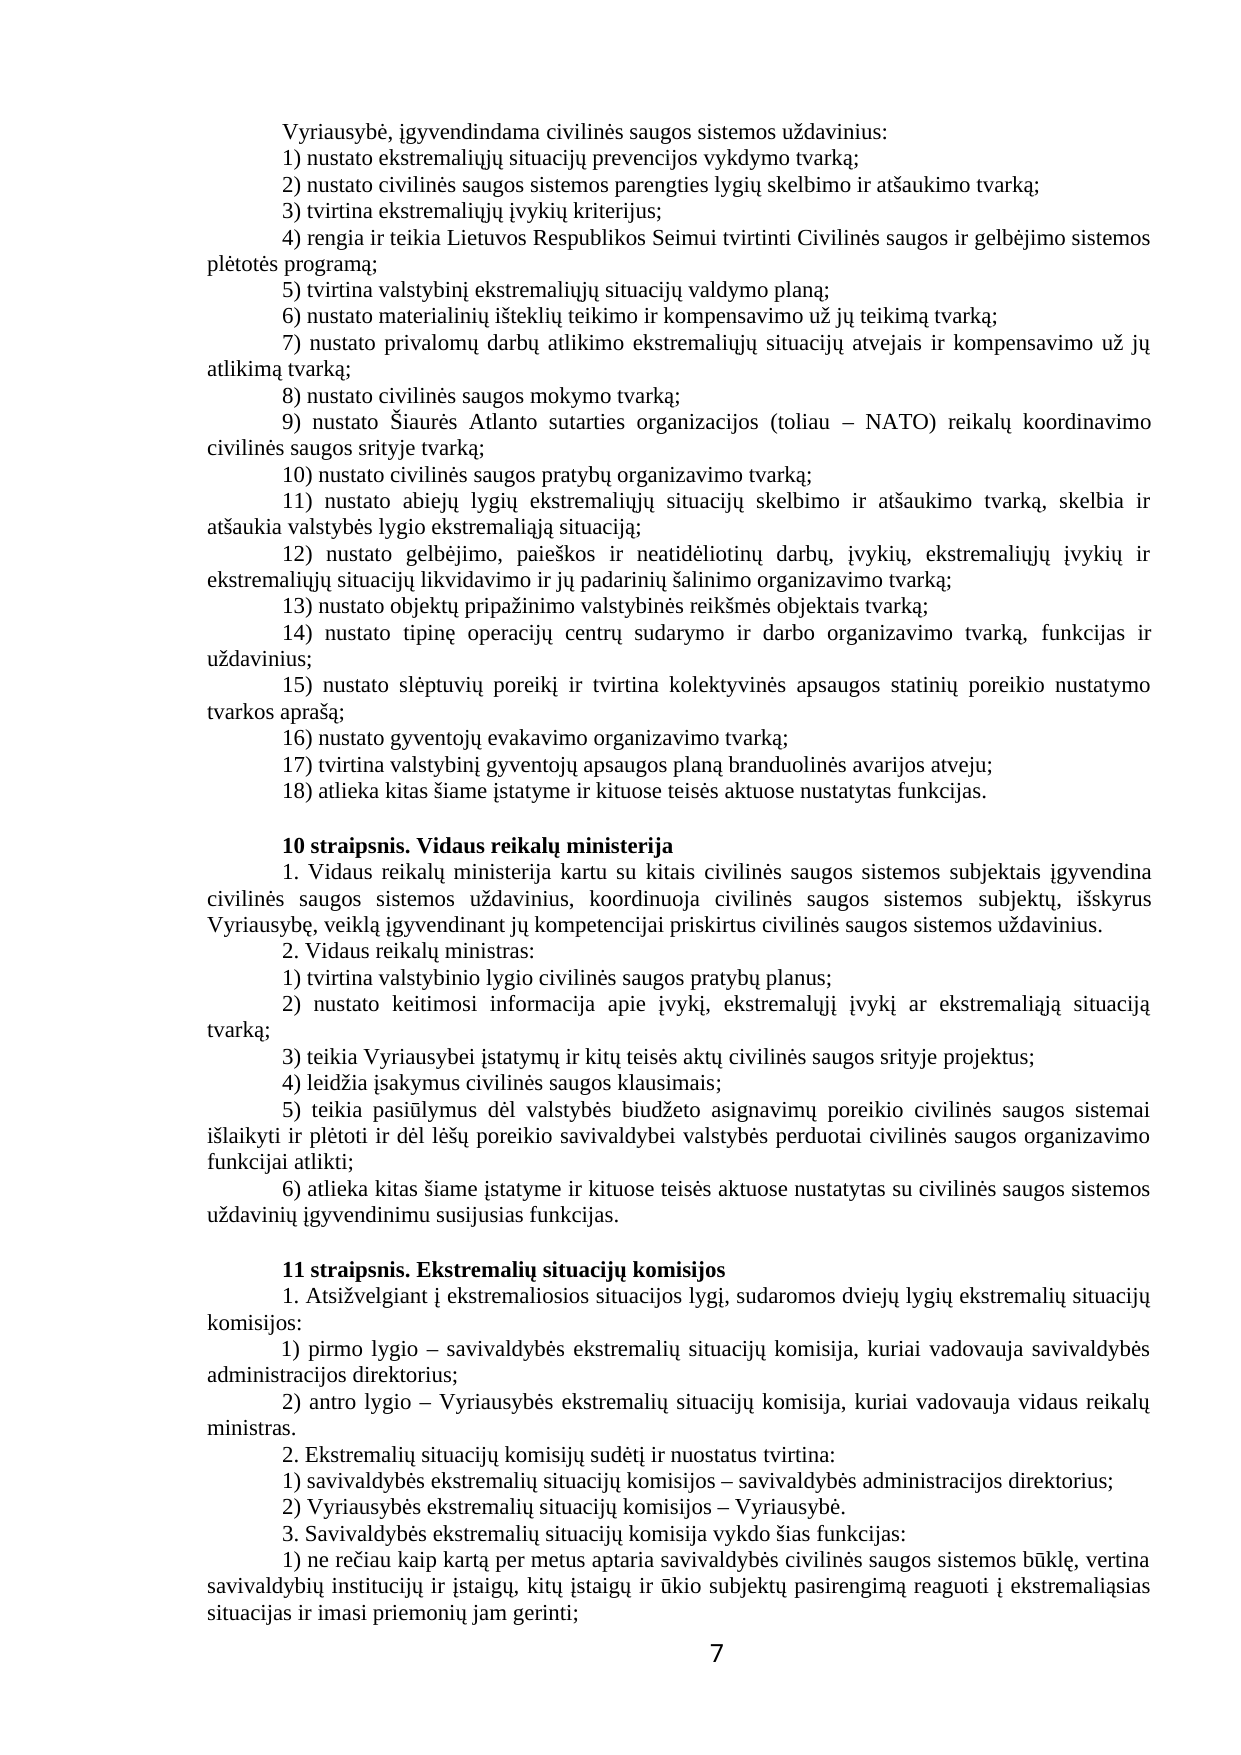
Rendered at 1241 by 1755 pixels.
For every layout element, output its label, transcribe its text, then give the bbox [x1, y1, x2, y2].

text 18) atlieka kitas šiame įstatyme ir kituose teisės aktuose nustatytas funkcijas. [207, 777, 1152, 803]
text 4) rengia ir teikia Lietuvos Respublikos Seimui tvirtinti Civilinės saugos ir gelbėjimo sistemos plėtotės programą; [207, 223, 1152, 276]
text 12) nustato gelbėjimo, paieškos ir neatidėliotinų darbų, įvykių, ekstremaliųjų įvykių ir ekstremaliųjų situacijų likvidavimo ir jų padarinių šalinimo organizavimo tvarką; [207, 540, 1152, 592]
text 13) nustato objektų pripažinimo valstybinės reikšmės objektais tvarką; [207, 592, 1152, 619]
text 4) leidžia įsakymus civilinės saugos klausimais; [207, 1069, 1152, 1096]
text 1) savivaldybės ekstremalių situacijų komisijos – savivaldybės administracijos direktorius; [207, 1467, 1152, 1493]
text 9) nustato Šiaurės Atlanto sutarties organizacijos (toliau – NATO) reikalų koordinavimo civilinės saugos srityje tvarką; [207, 408, 1152, 461]
text 7) nustato privalomų darbų atlikimo ekstremaliųjų situacijų atvejais ir kompensavimo už jų atlikimą tvarką; [207, 329, 1152, 382]
text 3. Savivaldybės ekstremalių situacijų komisija vykdo šias funkcijas: [207, 1520, 1152, 1546]
text 15) nustato slėptuvių poreikį ir tvirtina kolektyvinės apsaugos statinių poreikio nustatymo tvarkos aprašą; [207, 672, 1152, 724]
text 10) nustato civilinės saugos pratybų organizavimo tvarką; [207, 461, 1152, 487]
text 3) teikia Vyriausybei įstatymų ir kitų teisės aktų civilinės saugos srityje projektus; [207, 1043, 1152, 1069]
text 1) pirmo lygio – savivaldybės ekstremalių situacijų komisija, kuriai vadovauja savivaldybės administracijos direktorius; [207, 1335, 1152, 1388]
text 5) teikia pasiūlymus dėl valstybės biudžeto asignavimų poreikio civilinės saugos sistemai išlaikyti ir plėtoti ir dėl lėšų poreikio savivaldybei valstybės perduotai civilinės saugos organizavimo funkcijai atlikti; [207, 1096, 1152, 1175]
text Vyriausybė, įgyvendindama civilinės saugos sistemos uždavinius: [207, 118, 1152, 144]
text 6) nustato materialinių išteklių teikimo ir kompensavimo už jų teikimą tvarką; [207, 303, 1152, 329]
text 1) tvirtina valstybinio lygio civilinės saugos pratybų planus; [207, 964, 1152, 990]
text 8) nustato civilinės saugos mokymo tvarką; [207, 382, 1152, 408]
text 17) tvirtina valstybinį gyventojų apsaugos planą branduolinės avarijos atveju; [207, 751, 1152, 777]
text 2) nustato keitimosi informacija apie įvykį, ekstremalųjį įvykį ar ekstremaliąją situaciją tvarką; [207, 990, 1152, 1043]
text 1. Atsižvelgiant į ekstremaliosios situacijos lygį, sudaromos dviejų lygių ekstremalių situacijų komisijos: [207, 1282, 1152, 1335]
text 11 straipsnis. Ekstremalių situacijų komisijos [207, 1256, 1152, 1282]
text 6) atlieka kitas šiame įstatyme ir kituose teisės aktuose nustatytas su civilinės saugos sistemos uždavinių įgyvendinimu susijusias funkcijas. [207, 1175, 1152, 1227]
text 3) tvirtina ekstremaliųjų įvykių kriterijus; [207, 197, 1152, 223]
text 11) nustato abiejų lygių ekstremaliųjų situacijų skelbimo ir atšaukimo tvarką, skelbia ir atšaukia valstybės lygio ekstremaliąją situaciją; [207, 487, 1152, 540]
text 2) antro lygio – Vyriausybės ekstremalių situacijų komisija, kuriai vadovauja vidaus reikalų ministras. [207, 1388, 1152, 1441]
text 2) Vyriausybės ekstremalių situacijų komisijos – Vyriausybė. [207, 1493, 1152, 1520]
text 2. Vidaus reikalų ministras: [207, 937, 1152, 964]
text 16) nustato gyventojų evakavimo organizavimo tvarką; [207, 724, 1152, 751]
text 1) nustato ekstremaliųjų situacijų prevencijos vykdymo tvarką; [207, 144, 1152, 171]
text 5) tvirtina valstybinį ekstremaliųjų situacijų valdymo planą; [207, 276, 1152, 303]
text 1) ne rečiau kaip kartą per metus aptaria savivaldybės civilinės saugos sistemos būklę, vertina savivaldybių institucijų ir įstaigų, kitų įstaigų ir ūkio subjektų pasirengimą reaguoti į ekstremaliąsias situacijas ir imasi priemonių jam gerinti; [207, 1546, 1152, 1625]
text 2) nustato civilinės saugos sistemos parengties lygių skelbimo ir atšaukimo tvarką; [207, 171, 1152, 197]
text 14) nustato tipinę operacijų centrų sudarymo ir darbo organizavimo tvarką, funkcijas ir uždavinius; [207, 619, 1152, 672]
text 2. Ekstremalių situacijų komisijų sudėtį ir nuostatus tvirtina: [207, 1441, 1152, 1467]
text 10 straipsnis. Vidaus reikalų ministerija [207, 832, 1152, 858]
text 1. Vidaus reikalų ministerija kartu su kitais civilinės saugos sistemos subjektais įgyvendina civilinės saugos sistemos uždavinius, koordinuoja civilinės saugos sistemos subjektų, išskyrus Vyriausybę, veiklą įgyvendinant jų kompetencijai priskirtus civilinės saugos sistemos uždavinius. [207, 858, 1152, 937]
